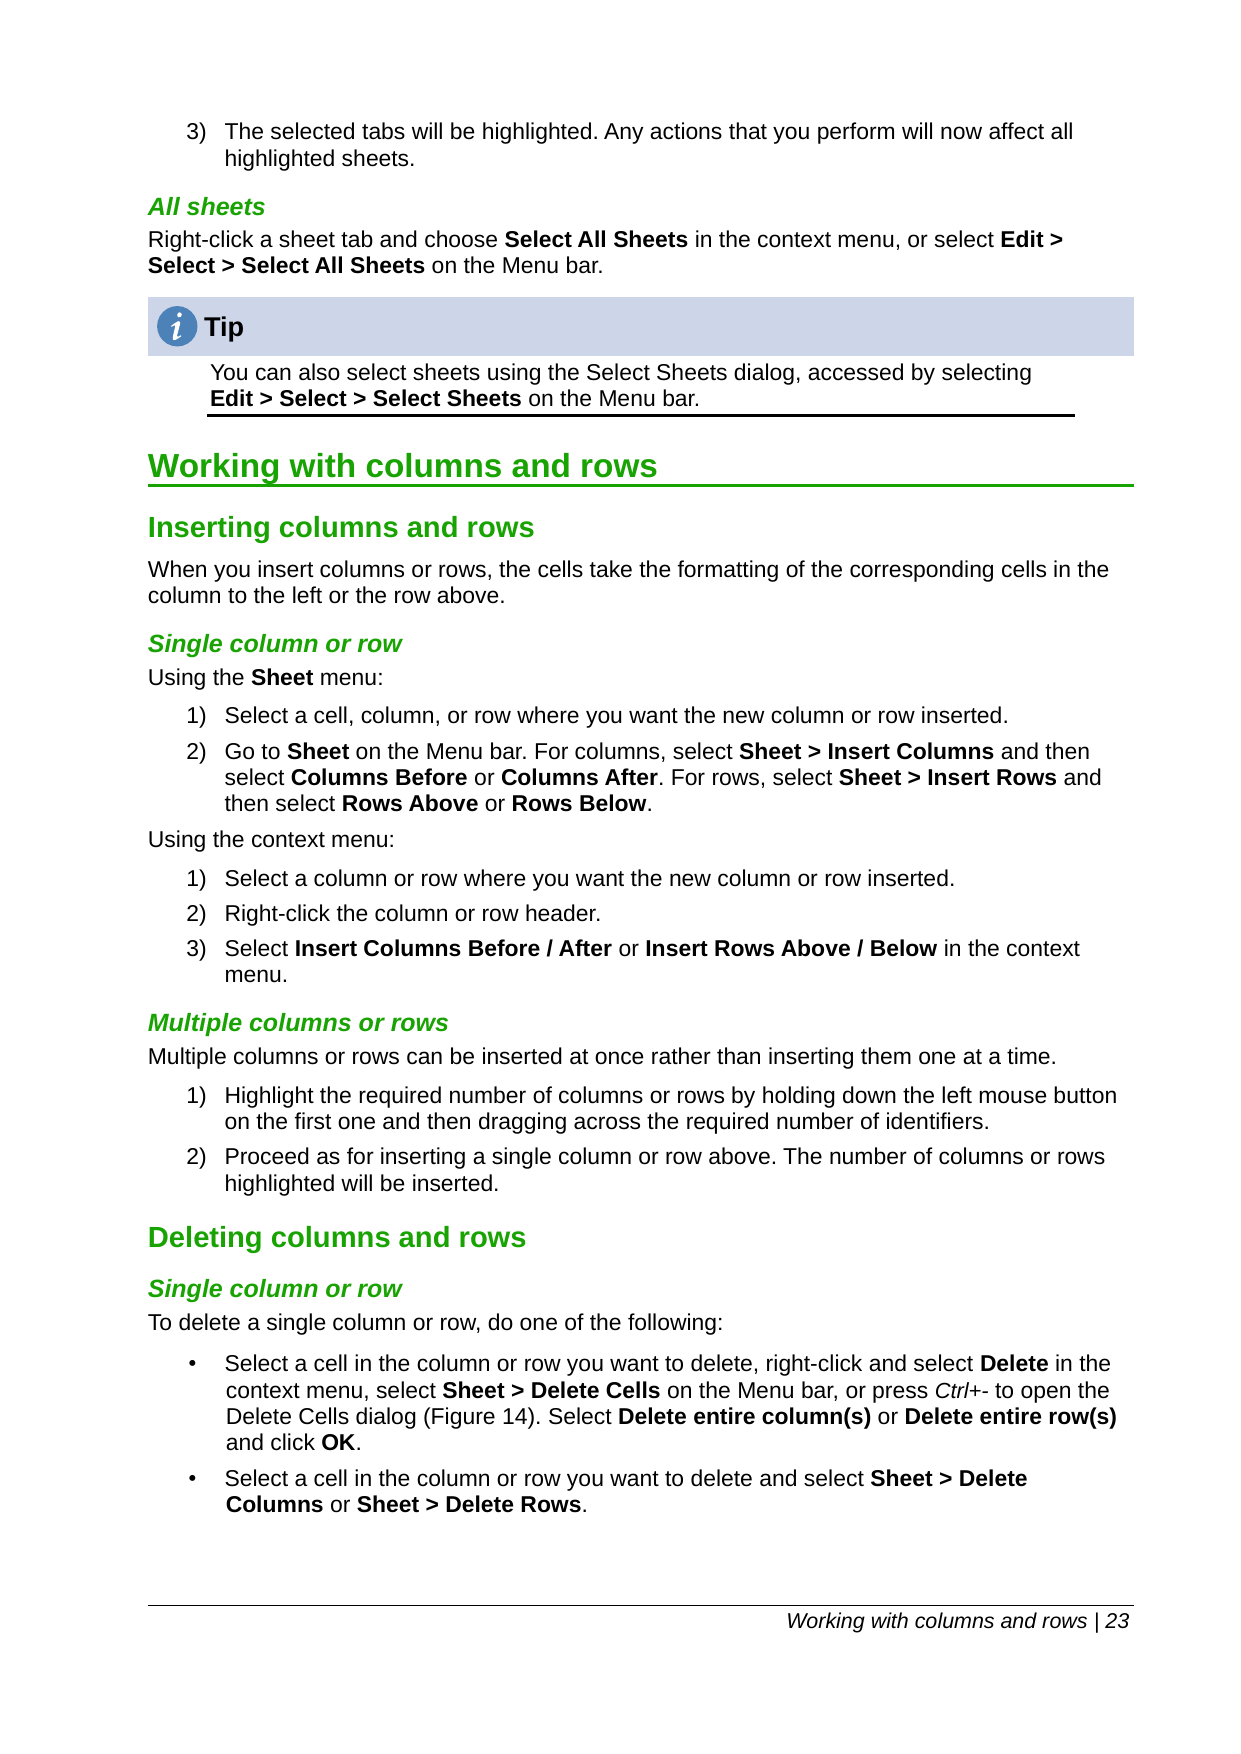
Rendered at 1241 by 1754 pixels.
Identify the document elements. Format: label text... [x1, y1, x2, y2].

list Proceed as for inserting a single column or row above. The number of columns or rows highlighted will be inserted. [207, 1143, 1134, 1196]
list Go to Sheet on the Menu bar. For columns, select Sheet > Insert Columns and then select Columns Before or Columns After. For rows, select Sheet > Insert Rows and then select Rows Above or Rows Below. [207, 738, 1134, 817]
list Using the Sheet menu: [148, 664, 1134, 690]
subtitle Single column or row [148, 1274, 1134, 1303]
list Select a cell in the column or row you want to delete, right-click and select Delete in the context menu, select Sheet > Delete Cells on the Menu bar, or press Ctrl+- to open the Delete Cells dialog (Figure 14). Select Delete entire column(s) or Delete entire row(s) and click OK. [185, 1347, 1134, 1456]
list Select a cell in the column or row you want to delete and select Sheet > Delete Columns or Sheet > Delete Rows. [185, 1462, 1134, 1520]
text You can also select sheets using the Select Sheets dialog, accessed by selecting Edit > Select > Select Sheets on the Menu bar. [207, 356, 1075, 414]
list Multiple columns or rows can be inserted at once rather than inserting them one at a time. [148, 1043, 1134, 1069]
list To delete a single column or row, do one of the following: [148, 1308, 1134, 1335]
subtitle All sheets [148, 191, 1134, 220]
subtitle Multiple columns or rows [148, 1008, 1134, 1037]
subtitle Deleting columns and rows [148, 1220, 1134, 1253]
list Select Insert Columns Before / After or Insert Rows Above / Below in the context menu. [207, 935, 1134, 988]
text When you insert columns or rows, the cells take the formatting of the corresponding cells in the column to the left or the row above. [148, 556, 1134, 608]
subtitle Inserting columns and rows [148, 510, 1134, 544]
list Select a column or row where you want the new column or row inserted. [207, 864, 1134, 891]
list Select a cell, column, or row where you want the new column or row inserted. [207, 702, 1134, 729]
list The selected tabs will be highlighted. Any actions that you perform will now affect all highlighted sheets. [207, 118, 1134, 171]
subtitle Tip [148, 297, 1134, 356]
subtitle Single column or row [148, 629, 1134, 658]
list Using the context menu: [148, 826, 1134, 852]
list Highlight the required number of columns or rows by holding down the left mouse button on the first one and then dragging across the required number of identifiers. [207, 1082, 1134, 1134]
subtitle Working with columns and rows [148, 446, 1134, 484]
list Right-click the column or row header. [207, 900, 1134, 926]
text Right-click a sheet tab and choose Select All Sheets in the context menu, or select Edit > Select > Select All Sheets on the Menu bar. [148, 226, 1134, 279]
